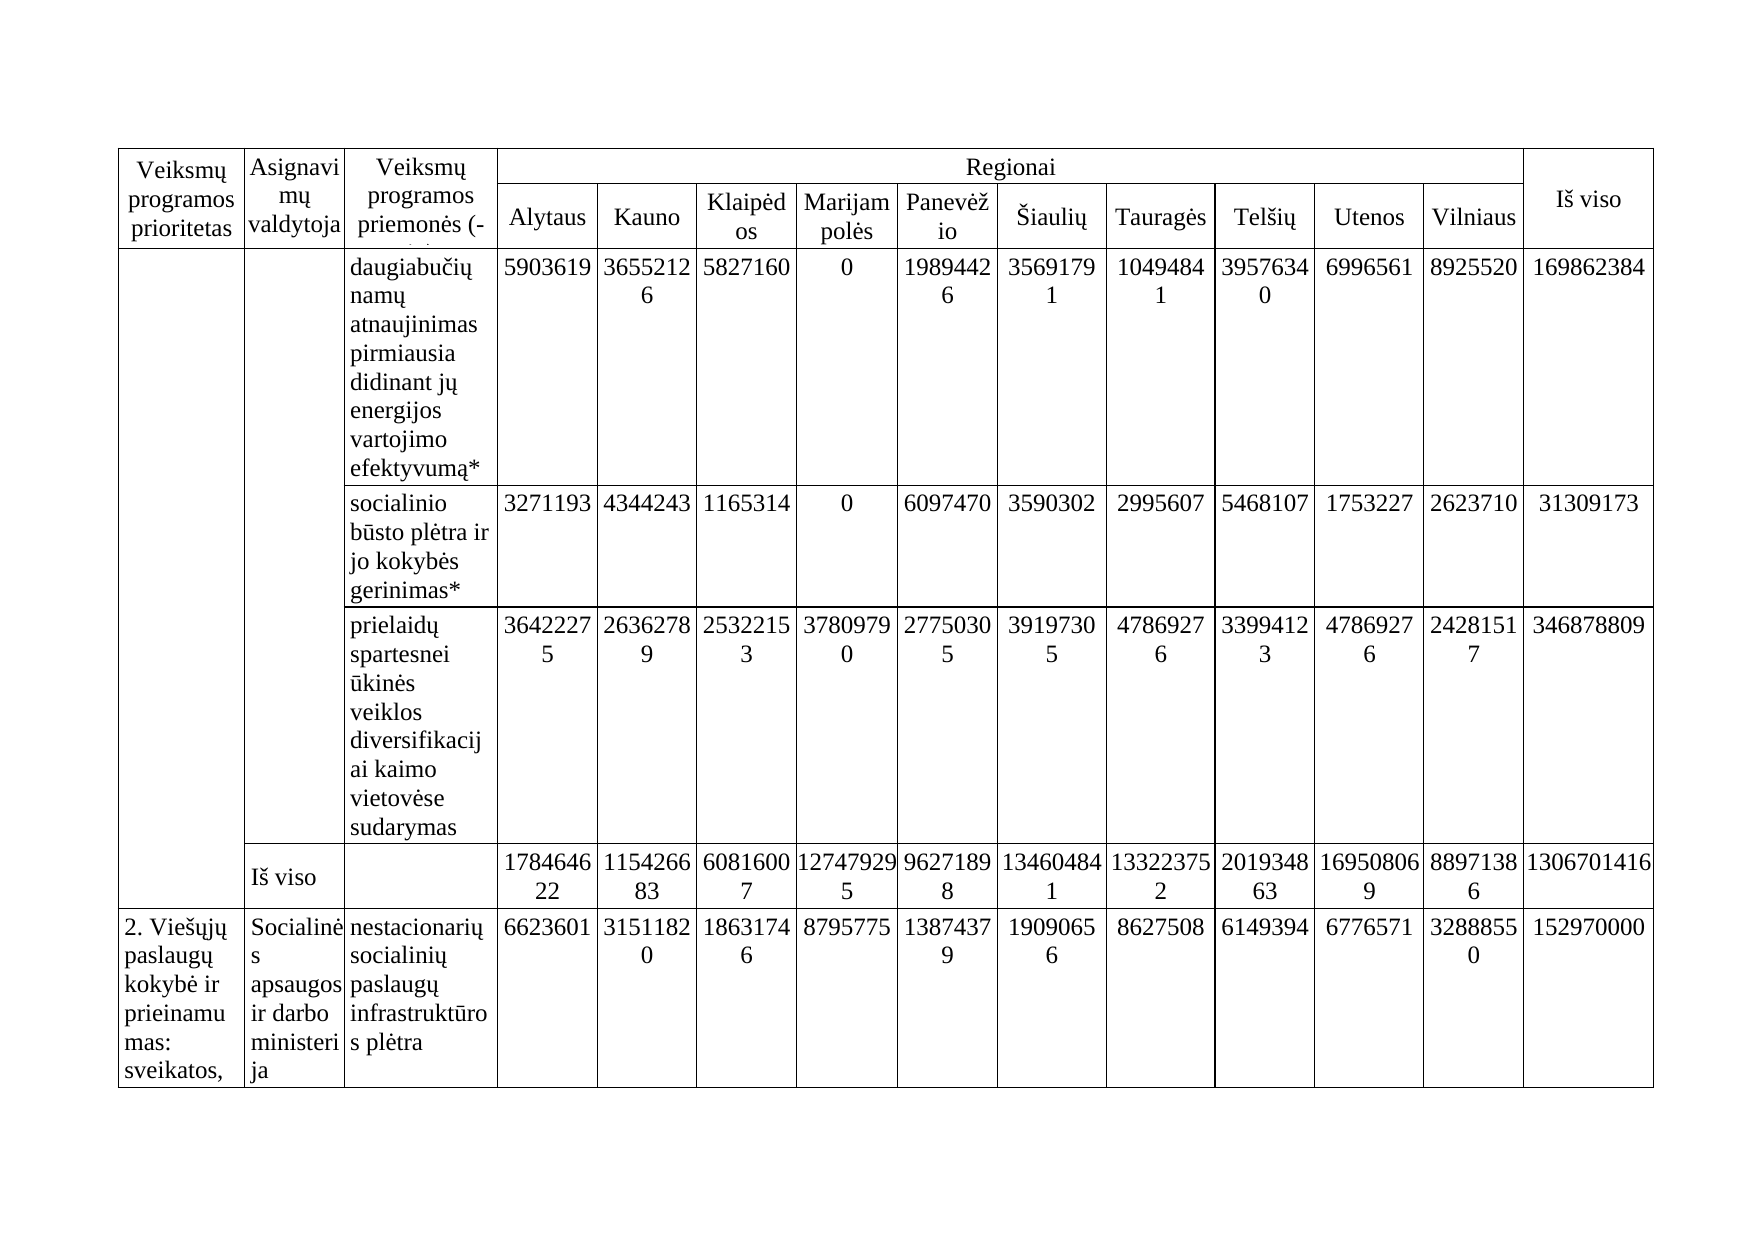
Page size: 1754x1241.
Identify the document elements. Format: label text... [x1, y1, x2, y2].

table_cell 26362789 [598, 608, 696, 843]
table_cell 8925520 [1424, 249, 1523, 484]
table_cell 6097470 [898, 486, 997, 606]
table_header Asignavimų valdytojas [245, 149, 344, 248]
table_cell 3590302 [998, 486, 1106, 606]
table_cell 31511820 [598, 909, 696, 1087]
table_cell Panevėžio [898, 184, 997, 248]
table_cell 1306701416 [1524, 844, 1653, 908]
table_cell 8627508 [1107, 909, 1214, 1087]
table_cell 6996561 [1315, 249, 1423, 484]
table_cell 19090656 [998, 909, 1106, 1087]
table_cell 13874379 [898, 909, 997, 1087]
table_header Regionai [498, 149, 1523, 183]
table_cell 3271193 [498, 486, 597, 606]
table_cell 39576340 [1216, 249, 1314, 484]
table_cell 5903619 [498, 249, 597, 484]
table_cell 36552126 [598, 249, 696, 484]
table_cell socialinio būsto plėtra ir jo kokybės gerinimas* [345, 486, 497, 606]
table_cell 133223752 [1107, 844, 1214, 908]
table_cell 115426683 [598, 844, 696, 908]
table_cell 127479295 [797, 844, 897, 908]
table_cell 39197305 [998, 608, 1106, 843]
table_cell 0 [797, 249, 897, 484]
table_cell daugiabučių namų atnaujinimas pirmiausia didinant jų energijos vartojimo efektyvumą* [345, 249, 497, 484]
table_cell nestacionarių socialinių paslaugų infrastruktūros plėtra [345, 909, 497, 1087]
table_cell Telšių [1216, 184, 1314, 248]
table_cell 169508069 [1315, 844, 1423, 908]
table_cell Klaipėdos [697, 184, 796, 248]
table_cell 5827160 [697, 249, 796, 484]
table_cell Kauno [598, 184, 696, 248]
table_cell 37809790 [797, 608, 897, 843]
table_cell 134604841 [998, 844, 1106, 908]
table_cell 35691791 [998, 249, 1106, 484]
table_cell 178464622 [498, 844, 597, 908]
table_cell 1753227 [1315, 486, 1423, 606]
table_cell 1165314 [697, 486, 796, 606]
table_cell 19894426 [898, 249, 997, 484]
table_cell 8795775 [797, 909, 897, 1087]
table_cell Marijampolės [797, 184, 897, 248]
table_cell 32888550 [1424, 909, 1523, 1087]
table_cell Iš viso [245, 844, 344, 908]
table_cell Tauragės [1107, 184, 1214, 248]
table_cell Utenos [1315, 184, 1423, 248]
table_cell [119, 249, 244, 908]
table_cell 152970000 [1524, 909, 1653, 1087]
table_cell 2623710 [1424, 486, 1523, 606]
table_cell 31309173 [1524, 486, 1653, 606]
table_cell 2. Viešųjų paslaugų kokybė ir prieinamumas: sveikatos, [119, 909, 244, 1087]
table_cell 96271898 [898, 844, 997, 908]
table_cell 25322153 [697, 608, 796, 843]
table_cell 47869276 [1315, 608, 1423, 843]
table_cell 5468107 [1216, 486, 1314, 606]
table_cell prielaidų spartesnei ūkinės veiklos diversifikacijai kaimo vietovėse sudarymas [345, 608, 497, 843]
table_cell 2995607 [1107, 486, 1214, 606]
table_cell 6623601 [498, 909, 597, 1087]
table_cell Socialinės apsaugos ir darbo ministerija [245, 909, 344, 1087]
table_cell 6149394 [1216, 909, 1314, 1087]
table_header Veiksmų programos priemonės (-ių) pavadinimas (-ai) [345, 149, 497, 248]
table_cell 18631746 [697, 909, 796, 1087]
table_header Iš viso [1524, 149, 1653, 248]
table_cell Alytaus [498, 184, 597, 248]
table_header Veiksmų programos prioritetas [119, 149, 244, 248]
table_cell 33994123 [1216, 608, 1314, 843]
table_cell 24281517 [1424, 608, 1523, 843]
table_cell [345, 844, 497, 908]
table_cell 4344243 [598, 486, 696, 606]
table_cell Vidaus reikalų ministerija [245, 249, 344, 843]
table_cell 60816007 [697, 844, 796, 908]
table_cell 27750305 [898, 608, 997, 843]
table_cell 36422275 [498, 608, 597, 843]
table_cell 201934863 [1216, 844, 1314, 908]
table_cell 88971386 [1424, 844, 1523, 908]
table_cell 10494841 [1107, 249, 1214, 484]
table_cell Vilniaus [1424, 184, 1523, 248]
table_cell 0 [797, 486, 897, 606]
table_cell 169862384 [1524, 249, 1653, 484]
table_cell 6776571 [1315, 909, 1423, 1087]
table_cell Šiaulių [998, 184, 1106, 248]
table_cell 47869276 [1107, 608, 1214, 843]
table_cell 346878809 [1524, 608, 1653, 843]
